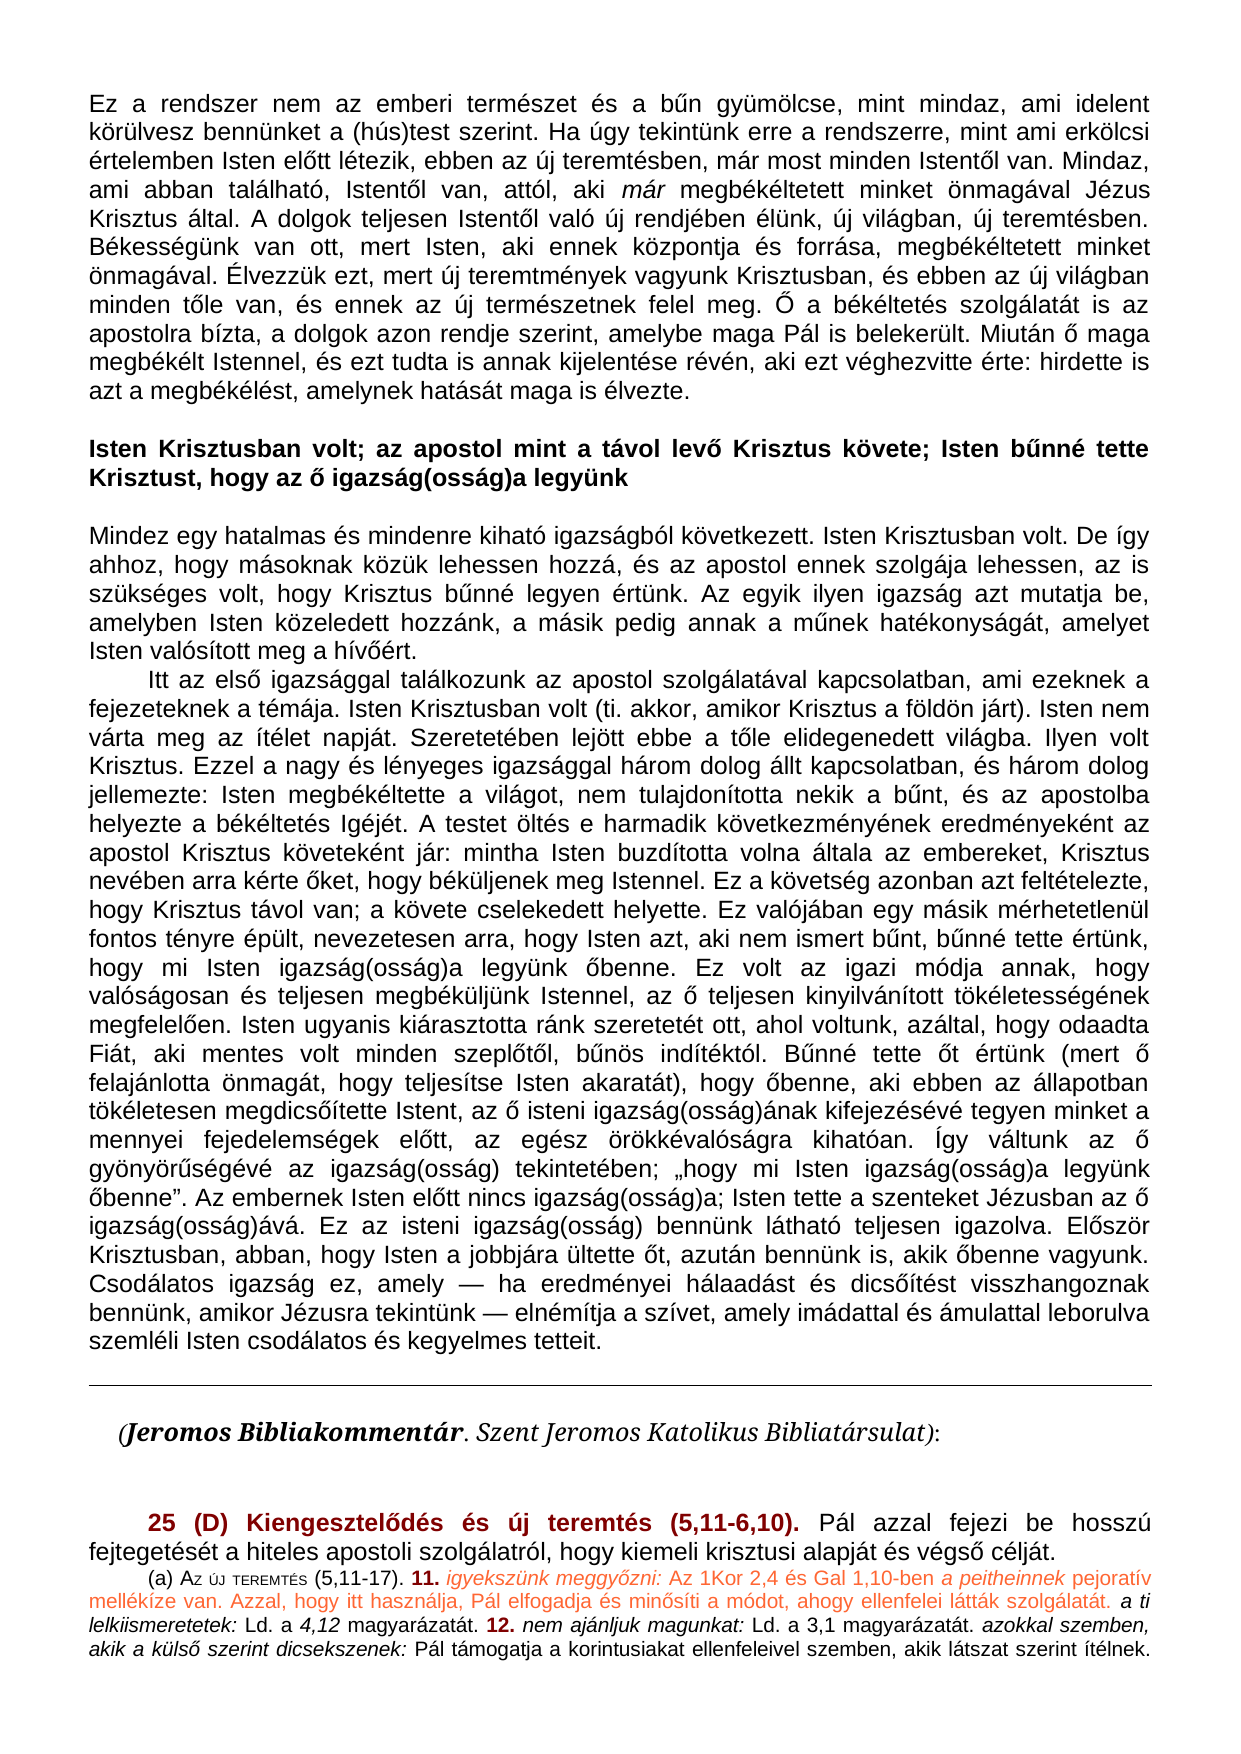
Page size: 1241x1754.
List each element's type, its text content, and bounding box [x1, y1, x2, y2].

text Isten Krisztusban volt; az apostol mint a távol levő Krisztus követe; Isten bűnné tette Krisztust, hogy az ő igazság(osság)a legyünk [88, 434, 1152, 492]
text Mindez egy hatalmas és mindenre kiható igazságból következett. Isten Krisztusban volt. De így ahhoz, hogy másoknak közük lehessen hozzá, és az apostol ennek szolgája lehessen, az is szükséges volt, hogy Krisztus bűnné legyen értünk. Az egyik ilyen igazság azt mutatja be, amelyben Isten közeledett hozzánk, a másik pedig annak a műnek hatékonyságát, amelyet Isten valósított meg a hívőért. [88, 521, 1152, 665]
text (a) Az új teremtés (5,11-17). 11. igyekszünk meggyőzni: Az 1Kor 2,4 és Gal 1,10-ben a peitheinnek pejoratív mellékíze van. Azzal, hogy itt használja, Pál elfogadja és minősíti a módot, ahogy ellenfelei látták szolgálatát. a ti lelkiismeretetek: Ld. a 4,12 magyarázatát. 12. nem ajánljuk magunkat: Ld. a 3,1 magyarázatát. azokkal szemben, akik a külső szerint dicsekszenek: Pál támogatja a korintusiakat ellenfeleivel szemben, akik látszat szerint ítélnek. [88, 1565, 1152, 1661]
text 25 (D) Kiengesztelődés és új teremtés (5,11-6,10). Pál azzal fejezi be hosszú fejtegetését a hiteles apostoli szolgálatról, hogy kiemeli krisztusi alapját és végső célját. [88, 1508, 1152, 1565]
text (Jeromos Bibliakommentár. Szent Jeromos Katolikus Bibliatársulat): [88, 1386, 1152, 1478]
text Ez a rendszer nem az emberi természet és a bűn gyümölcse, mint mindaz, ami idelent körülvesz bennünket a (hús)test szerint. Ha úgy tekintünk erre a rendszerre, mint ami erkölcsi értelemben Isten előtt létezik, ebben az új teremtésben, már most minden Istentől van. Mindaz, ami abban található, Istentől van, attól, aki már megbékéltetett minket önmagával Jézus Krisztus által. A dolgok teljesen Istentől való új rendjében élünk, új világban, új teremtésben. Békességünk van ott, mert Isten, aki ennek központja és forrása, megbékéltetett minket önmagával. Élvezzük ezt, mert új teremtmények vagyunk Krisztusban, és ebben az új világban minden tőle van, és ennek az új természetnek felel meg. Ő a békéltetés szolgálatát is az apostolra bízta, a dolgok azon rendje szerint, amelybe maga Pál is belekerült. Miután ő maga megbékélt Istennel, és ezt tudta is annak kijelentése révén, aki ezt véghezvitte érte: hirdette is azt a megbékélést, amelynek hatását maga is élvezte. [88, 88, 1152, 405]
text Itt az első igazsággal találkozunk az apostol szolgálatával kapcsolatban, ami ezeknek a fejezeteknek a témája. Isten Krisztusban volt (ti. akkor, amikor Krisztus a földön járt). Isten nem várta meg az ítélet napját. Szeretetében lejött ebbe a tőle elidegenedett világba. Ilyen volt Krisztus. Ezzel a nagy és lényeges igazsággal három dolog állt kapcsolatban, és három dolog jellemezte: Isten megbékéltette a világot, nem tulajdonította nekik a bűnt, és az apostolba helyezte a békéltetés Igéjét. A testet öltés e harmadik következményének eredményeként az apostol Krisztus követeként jár: mintha Isten buzdította volna általa az embereket, Krisztus nevében arra kérte őket, hogy béküljenek meg Istennel. Ez a követség azonban azt feltételezte, hogy Krisztus távol van; a követe cselekedett helyette. Ez valójában egy másik mérhetetlenül fontos tényre épült, nevezetesen arra, hogy Isten azt, aki nem ismert bűnt, bűnné tette értünk, hogy mi Isten igazság(osság)a legyünk őbenne. Ez volt az igazi módja annak, hogy valóságosan és teljesen megbéküljünk Istennel, az ő teljesen kinyilvánított tökéletességének megfelelően. Isten ugyanis kiárasztotta ránk szeretetét ott, ahol voltunk, azáltal, hogy odaadta Fiát, aki mentes volt minden szeplőtől, bűnös indítéktól. Bűnné tette őt értünk (mert ő felajánlotta önmagát, hogy teljesítse Isten akaratát), hogy őbenne, aki ebben az állapotban tökéletesen megdicsőítette Istent, az ő isteni igazság(osság)ának kifejezésévé tegyen minket a mennyei fejedelemségek előtt, az egész örökkévalóságra kihatóan. Így váltunk az ő gyönyörűségévé az igazság(osság) tekintetében; „hogy mi Isten igazság(osság)a legyünk őbenne”. Az embernek Isten előtt nincs igazság(osság)a; Isten tette a szenteket Jézusban az ő igazság(osság)ává. Ez az isteni igazság(osság) bennünk látható teljesen igazolva. Először Krisztusban, abban, hogy Isten a jobbjára ültette őt, azután bennünk is, akik őbenne vagyunk. Csodálatos igazság ez, amely — ha eredményei hálaadást és dicsőítést visszhangoznak bennünk, amikor Jézusra tekintünk — elnémítja a szívet, amely imádattal és ámulattal leborulva szemléli Isten csodálatos és kegyelmes tetteit. [88, 665, 1152, 1355]
